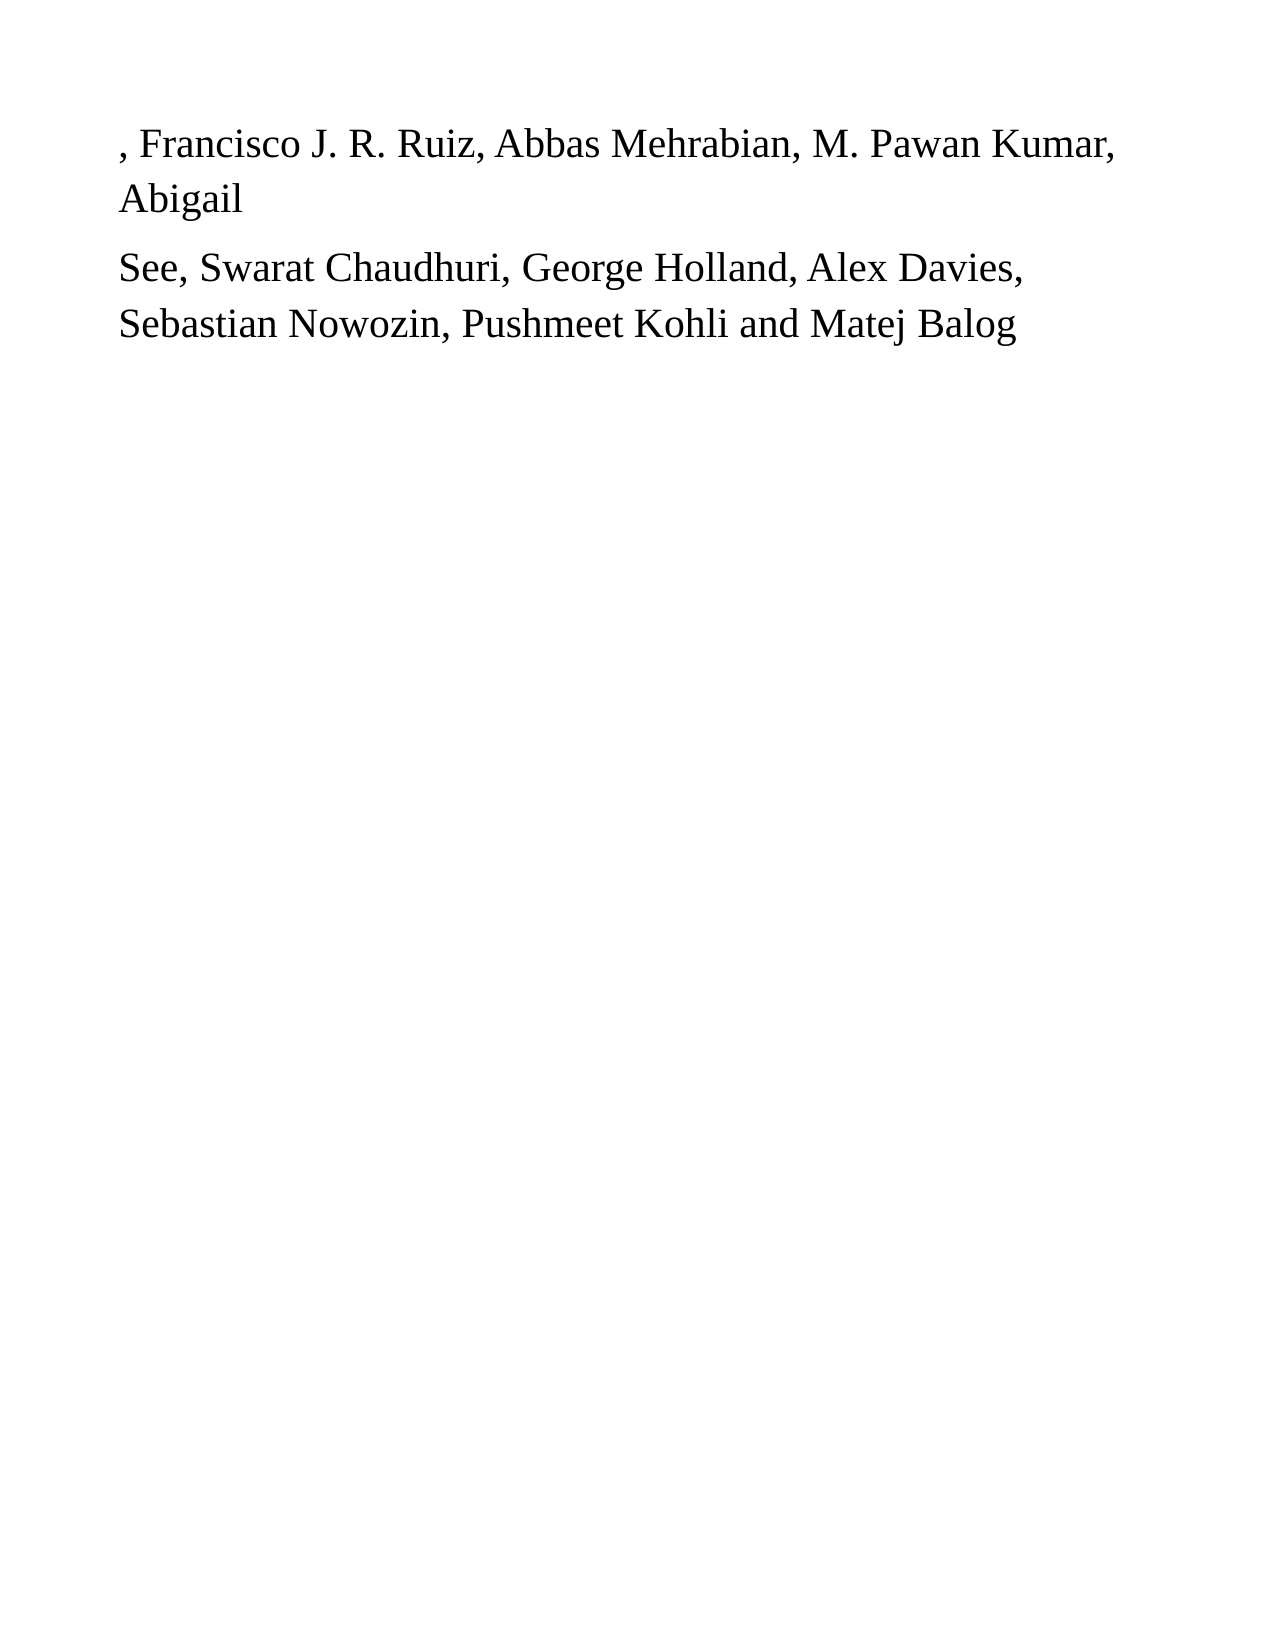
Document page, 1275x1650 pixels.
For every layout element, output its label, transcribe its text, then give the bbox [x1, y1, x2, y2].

text See, Swarat Chaudhuri, George Holland, Alex Davies, Sebastian Nowozin, Pushmeet Kohli and Matej Balog [118, 243, 1157, 346]
text , Francisco J. R. Ruiz, Abbas Mehrabian, M. Pawan Kumar, Abigail [118, 118, 1157, 221]
